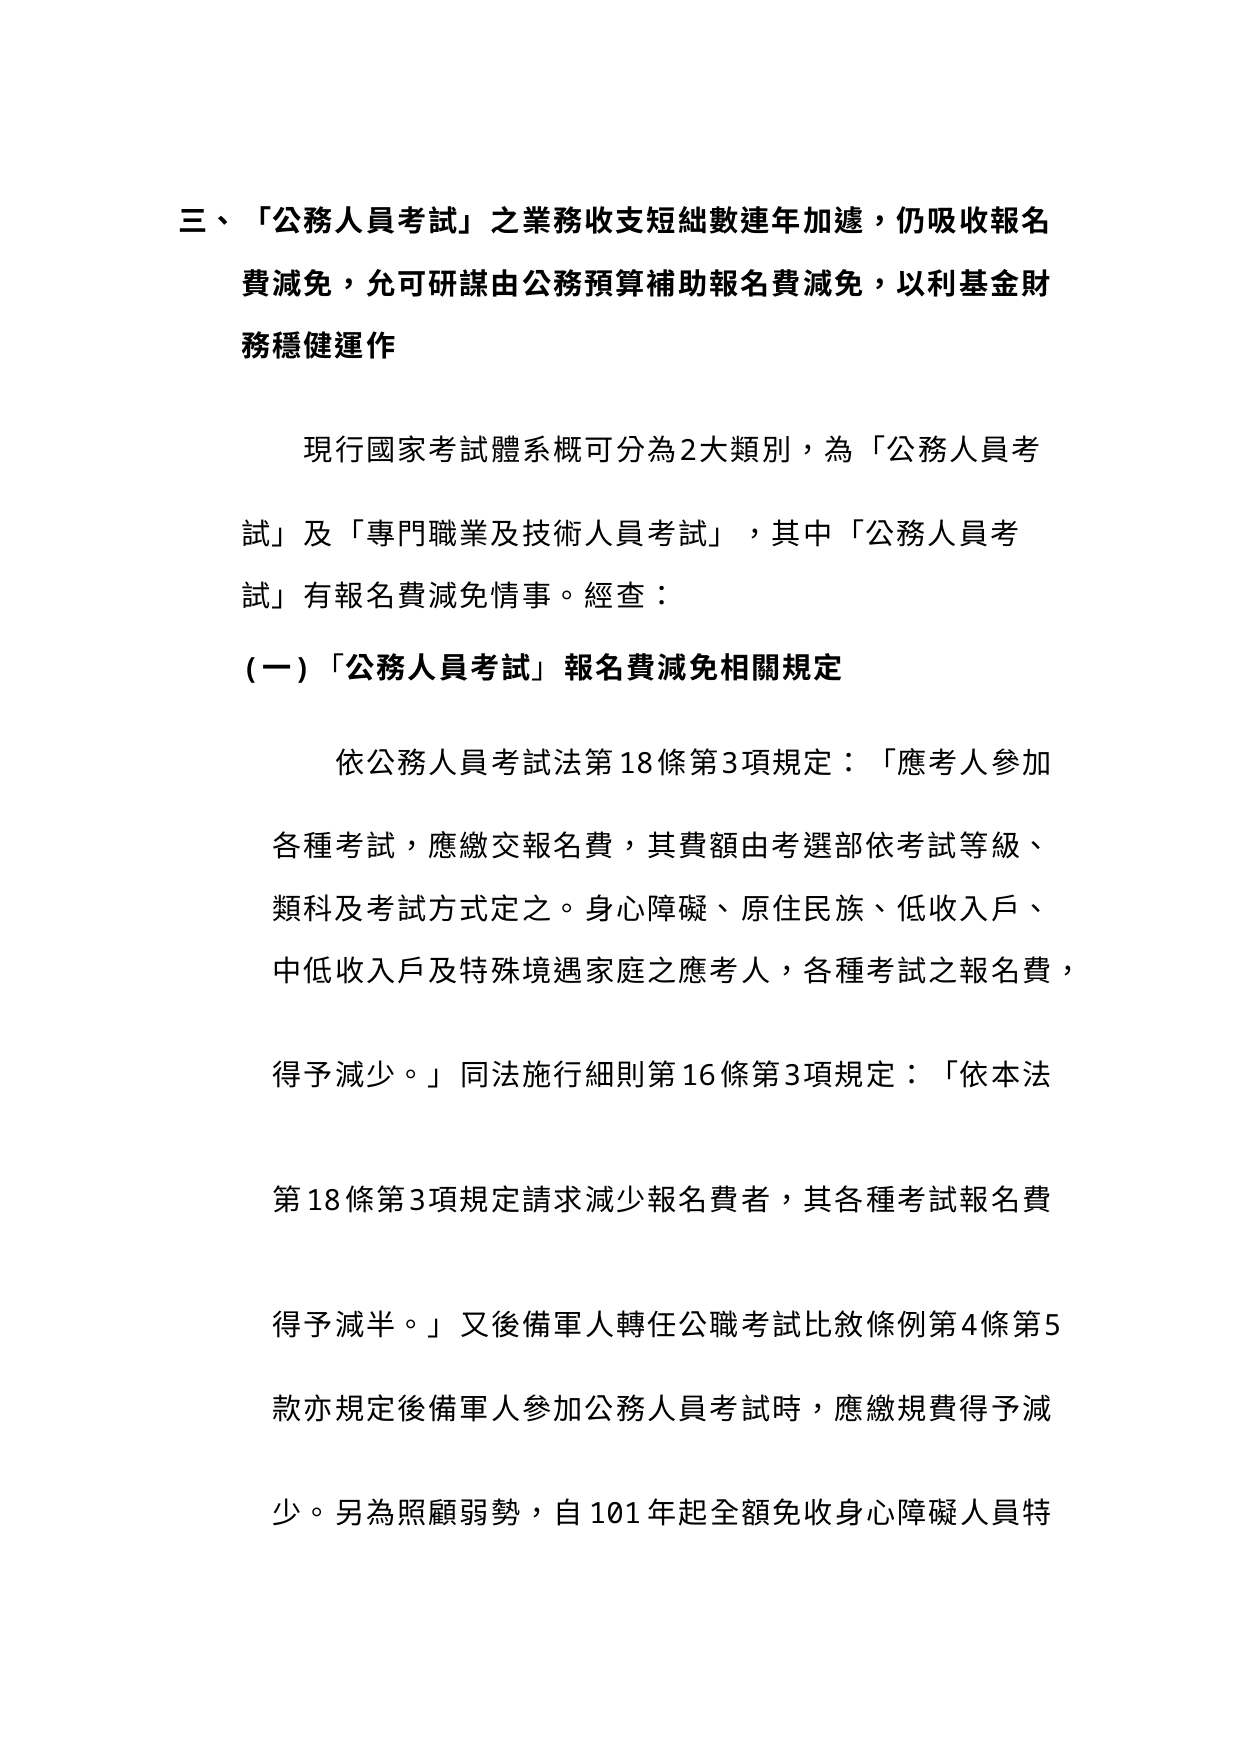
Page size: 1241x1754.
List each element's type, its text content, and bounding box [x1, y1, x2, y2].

text (一)「公務人員考試」報名費減免相關規定 [236, 615, 1063, 677]
text 依公務人員考試法第18條第3項規定：「應考人參加各種考試，應繳交報名費，其費額由考選部依考試等級、類科及考試方式定之。身心障礙、原住民族、低收入戶、中低收入戶及特殊境遇家庭之應考人，各種考試之報名費，得予減少。」同法施行細則第16條第3項規定：「依本法第18條第3項規定請求減少報名費者，其各種考試報名費得予減半。」又後備軍人轉任公職考試比敘條例第4條第5款亦規定後備軍人參加公務人員考試時，應繳規費得予減少。另為照顧弱勢，自101年起全額免收身心障礙人員特考報名費。 [266, 677, 1063, 1552]
text 三、「公務人員考試」之業務收支短絀數連年加遽，仍吸收報名費減免，允可研謀由公務預算補助報名費減免，以利基金財務穩健運作 [177, 177, 1063, 365]
text 現行國家考試體系概可分為2大類別，為「公務人員考試」及「專門職業及技術人員考試」，其中「公務人員考試」有報名費減免情事。經查： [236, 365, 1063, 615]
